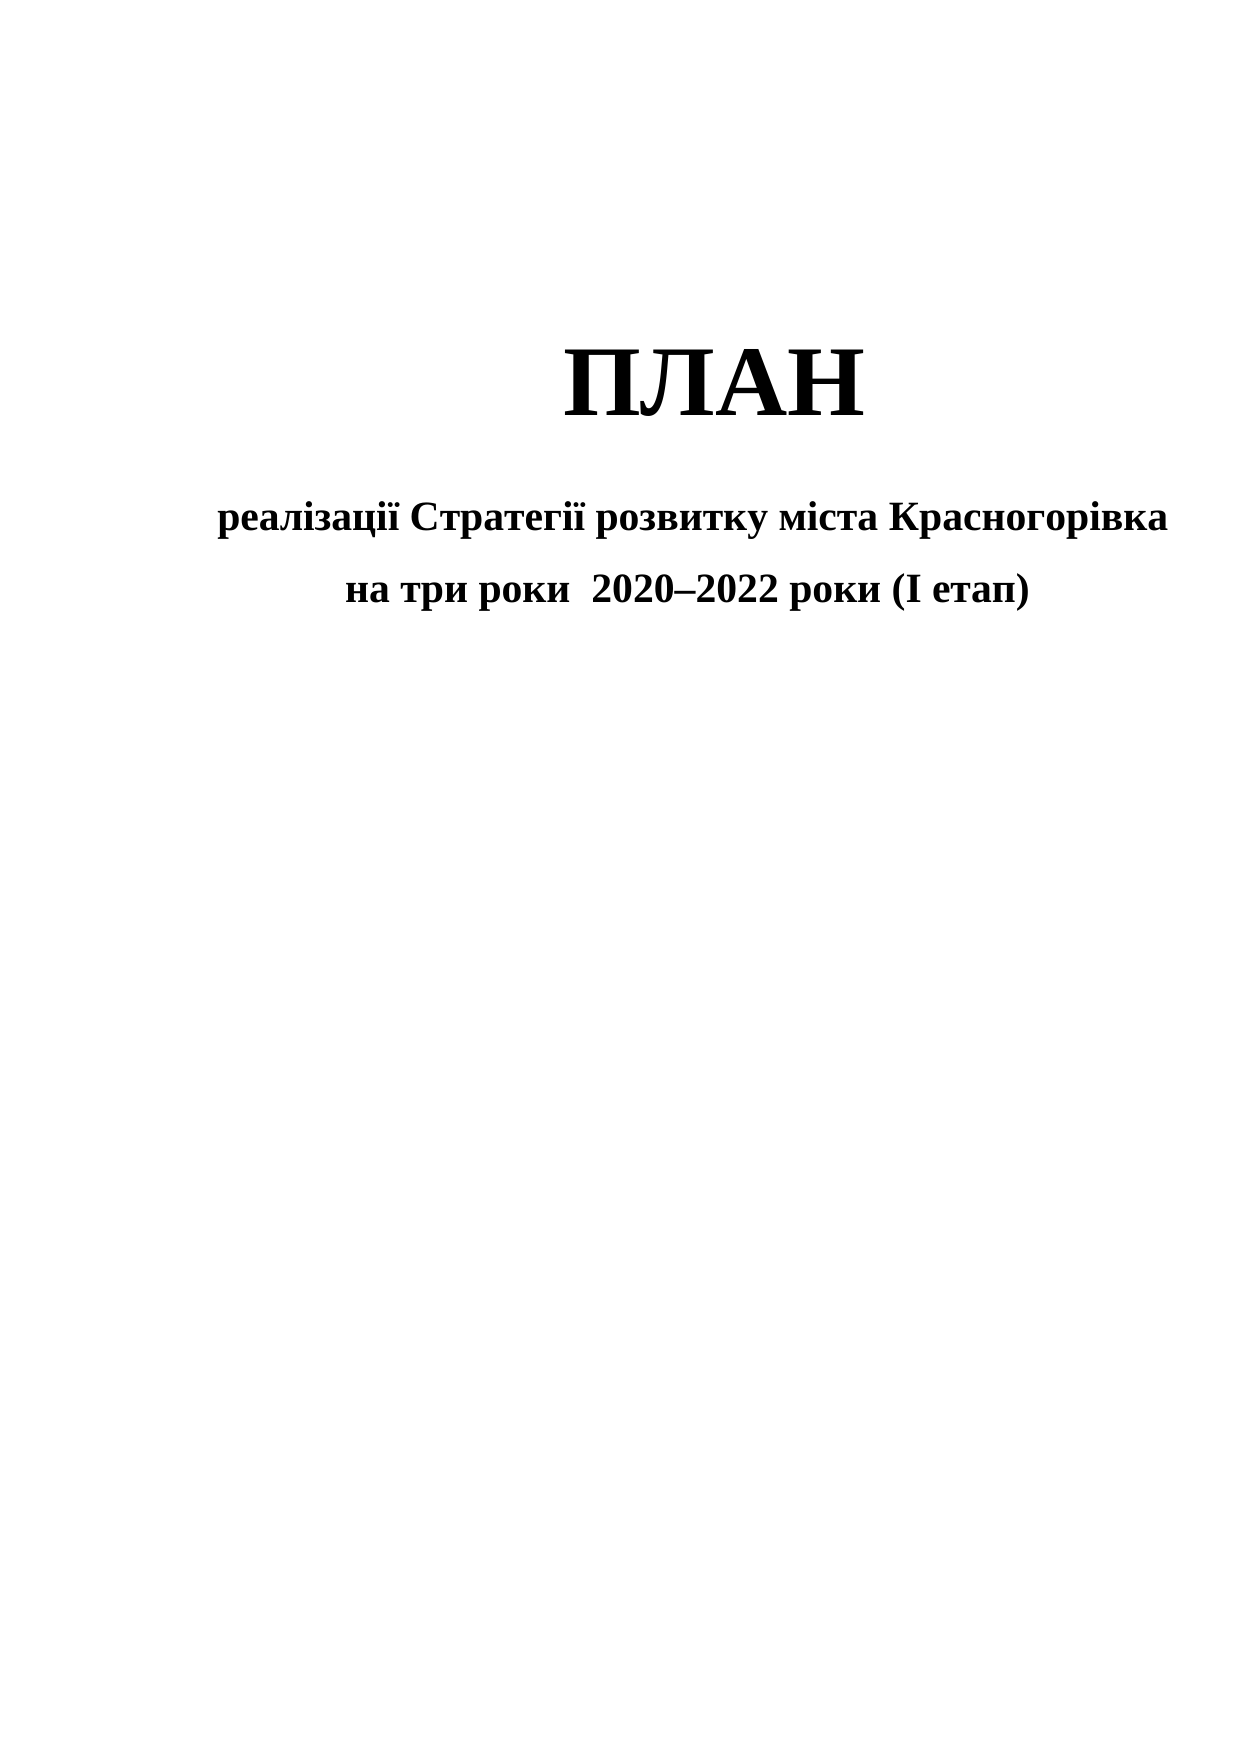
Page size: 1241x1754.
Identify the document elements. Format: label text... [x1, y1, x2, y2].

text на три роки 2020–2022 роки (I етап) [177, 564, 1181, 612]
text реалізації Стратегії розвитку міста Красногорівка [177, 491, 1181, 539]
text ПЛАН [177, 322, 1181, 466]
